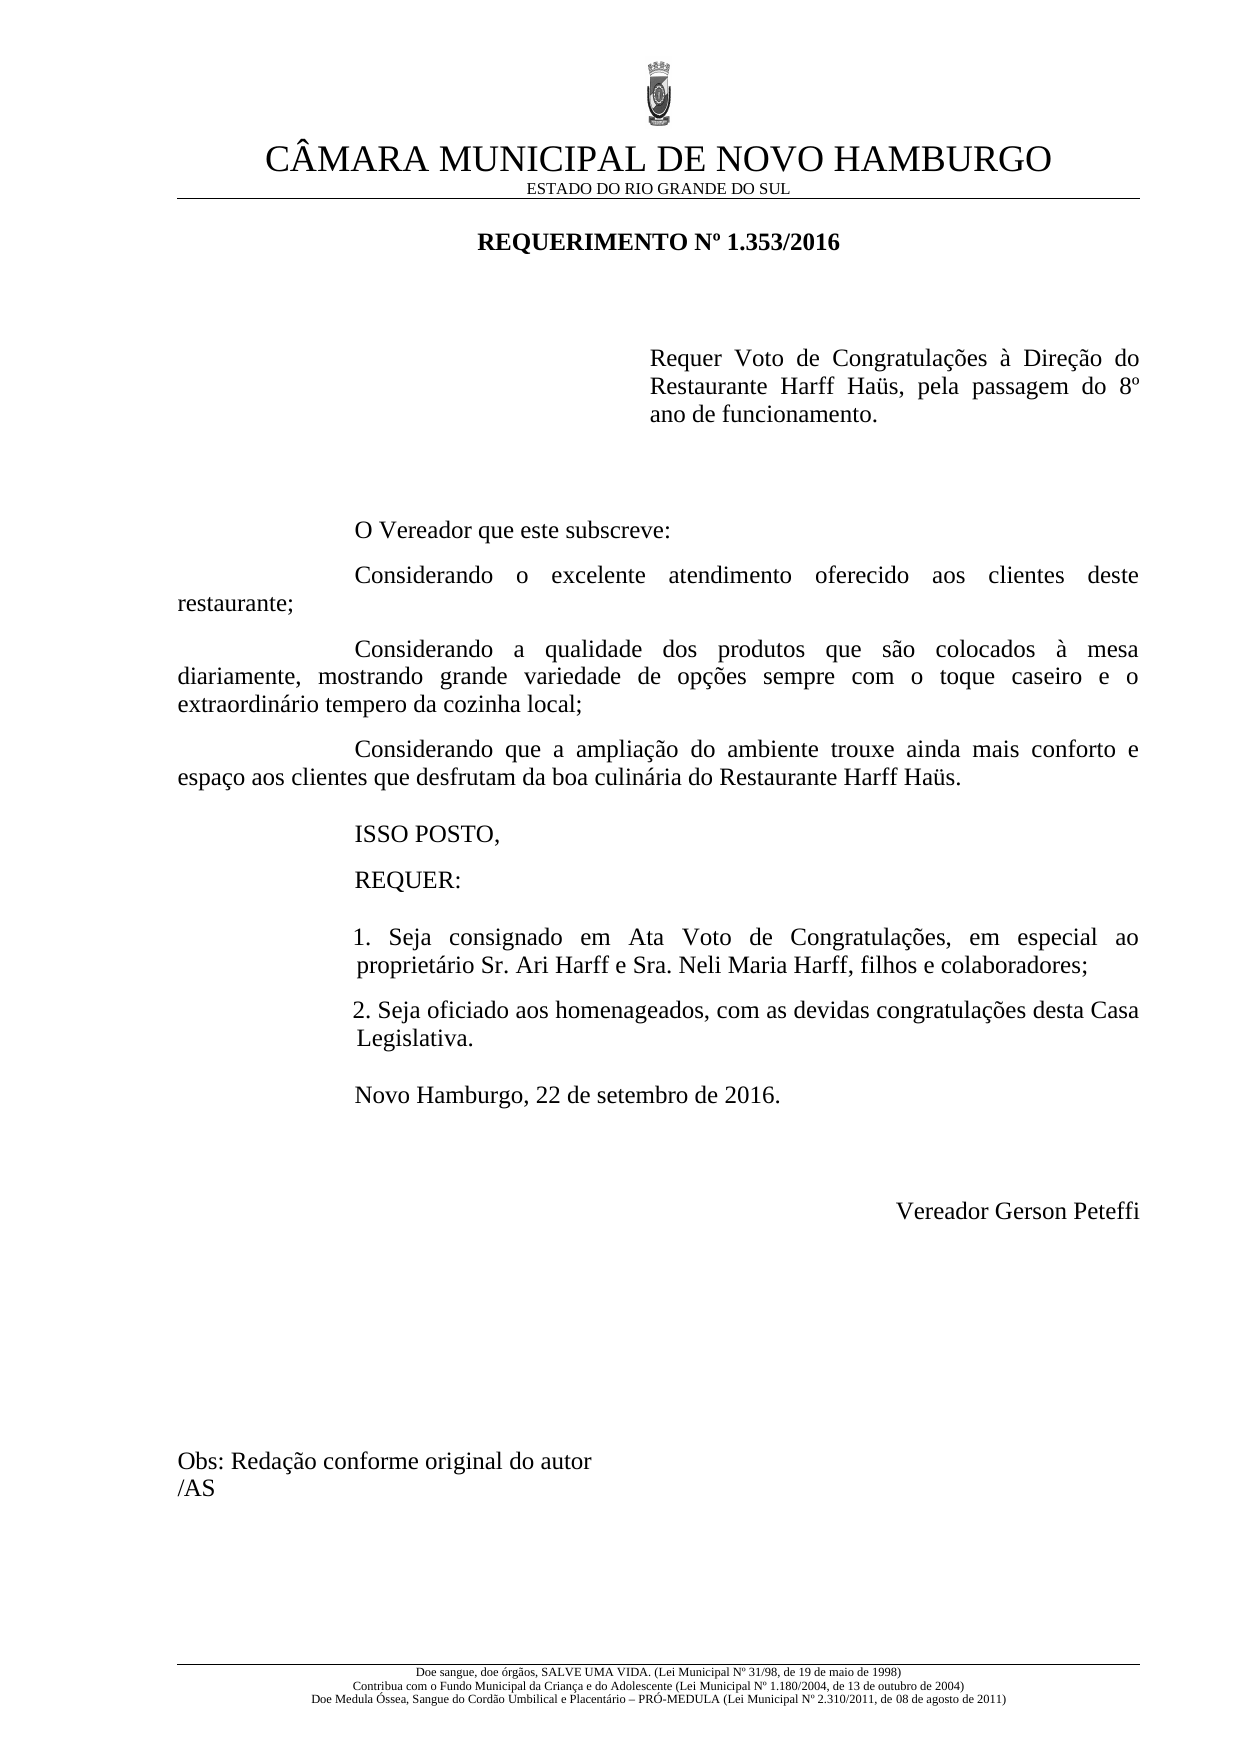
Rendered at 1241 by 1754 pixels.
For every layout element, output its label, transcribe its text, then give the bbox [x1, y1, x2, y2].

text Requer Voto de Congratulações à Direção do Restaurante Harff Haüs, pela passagem do 8º ano de funcionamento. [649, 344, 1140, 428]
text Vereador Gerson Peteffi [177, 1197, 1140, 1225]
text O Vereador que este subscreve: [177, 516, 1140, 544]
text 2. Seja oficiado aos homenageados, com as devidas congratulações desta Casa Legislativa. [352, 996, 1140, 1052]
text Considerando a qualidade dos produtos que são colocados à mesa diariamente, mostrando grande variedade de opções sempre com o toque caseiro e o extraordinário tempero da cozinha local; [177, 635, 1140, 718]
text /AS [177, 1474, 1140, 1502]
text 1. Seja consignado em Ata Voto de Congratulações, em especial ao proprietário Sr. Ari Harff e Sra. Neli Maria Harff, filhos e colaboradores; [352, 923, 1140, 978]
text Obs: Redação conforme original do autor [177, 1447, 1140, 1474]
text REQUER: [177, 866, 1140, 894]
title REQUERIMENTO Nº 1.353/2016 [177, 228, 1140, 256]
text Considerando o excelente atendimento oferecido aos clientes deste restaurante; [177, 562, 1140, 617]
text ISSO POSTO, [177, 821, 1140, 848]
text Novo Hamburgo, 22 de setembro de 2016. [177, 1081, 1140, 1109]
text Considerando que a ampliação do ambiente trouxe ainda mais conforto e espaço aos clientes que desfrutam da boa culinária do Restaurante Harff Haüs. [177, 736, 1140, 791]
